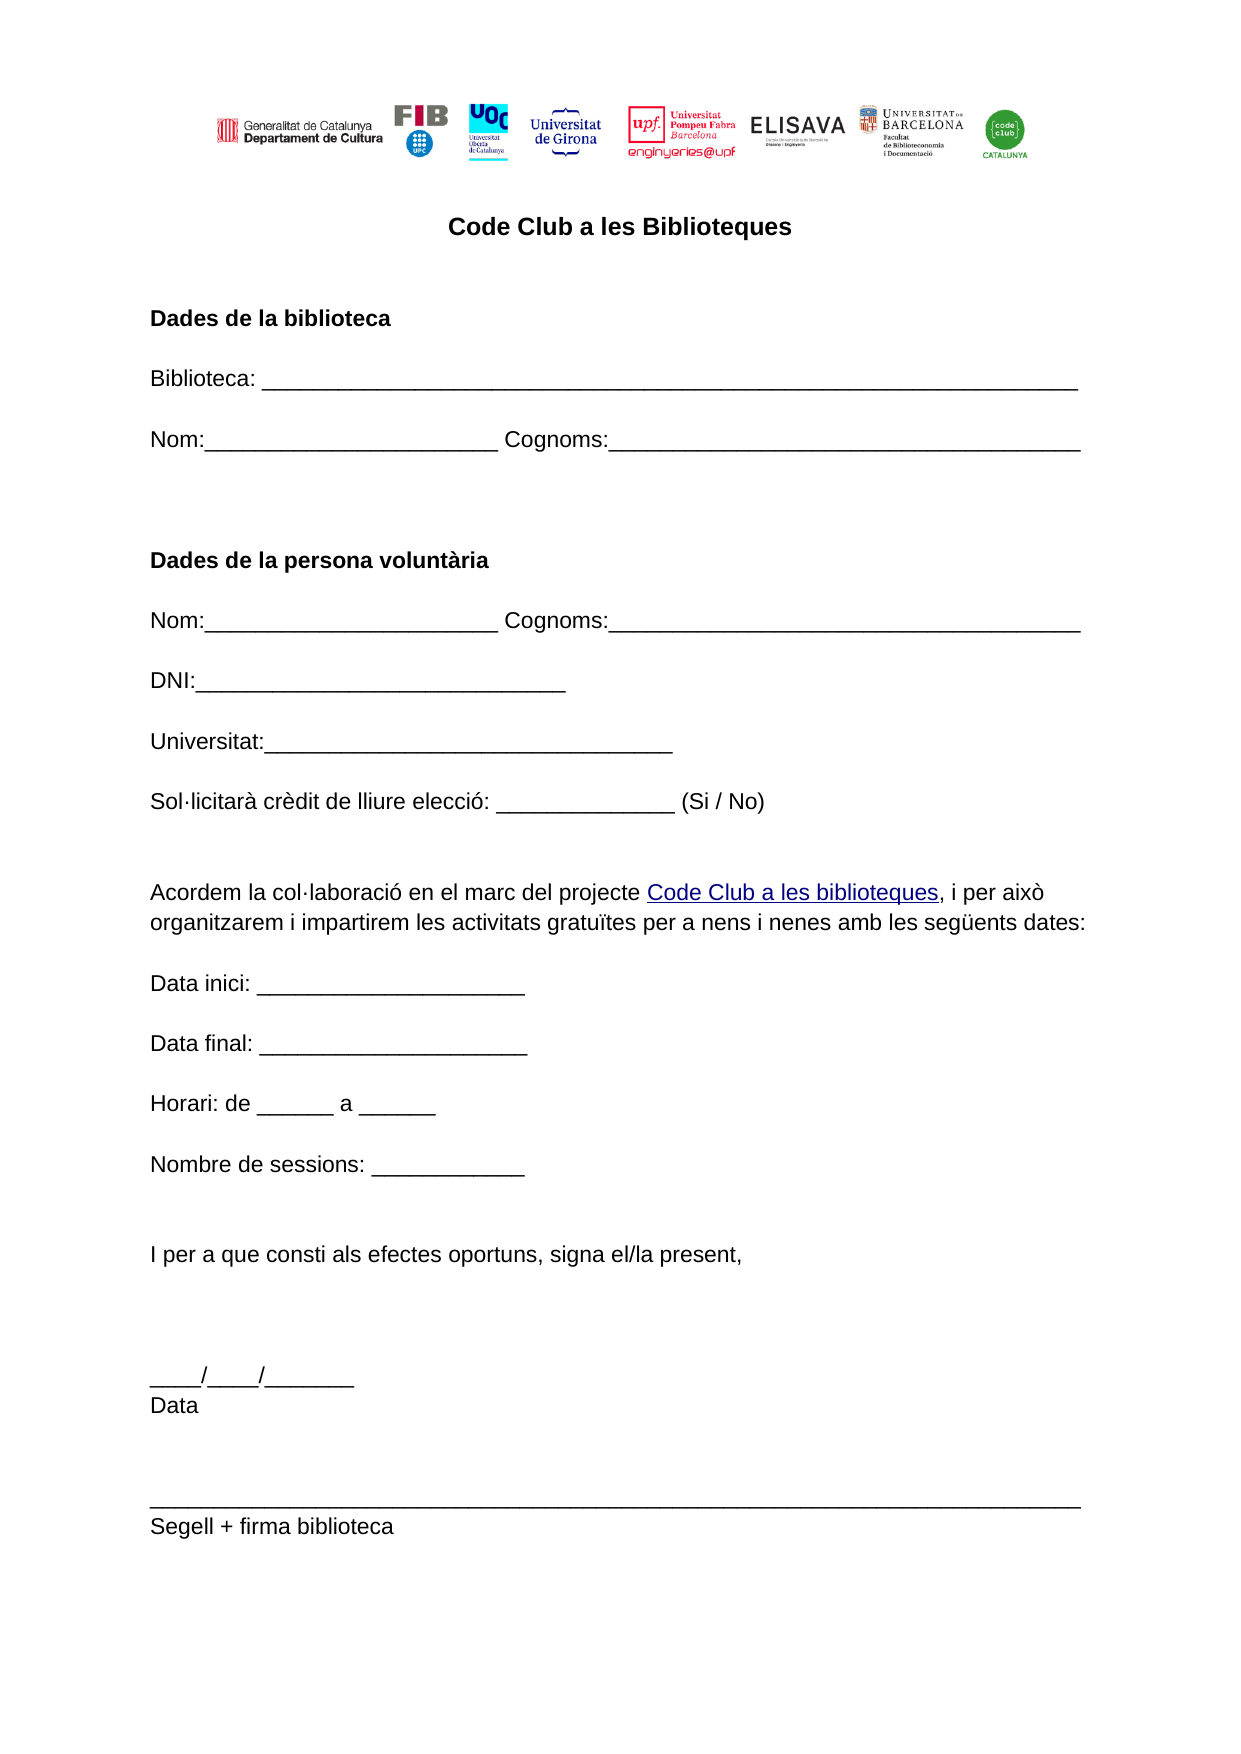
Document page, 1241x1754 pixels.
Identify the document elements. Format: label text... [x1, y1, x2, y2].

text _________________________________________________________________________ [150, 1483, 1090, 1509]
text Dades de la biblioteca [150, 305, 1090, 331]
text Nom:_______________________ Cognoms:_____________________________________ [150, 607, 1090, 633]
text Data [150, 1392, 1090, 1419]
text Data inici: _____________________ [150, 969, 1090, 996]
text ____/____/_______ [150, 1362, 1090, 1389]
text Acordem la col·laboració en el marc del projecte Code Club a les biblioteques, i per això organitzarem i impartirem les activitats gratuïtes per a nens i nenes amb les següents dates: [150, 879, 1090, 936]
text Segell + firma biblioteca [150, 1513, 1090, 1540]
text Nombre de sessions: ____________ [150, 1151, 1090, 1177]
text Sol·licitarà crèdit de lliure elecció: ______________ (Si / No) [150, 788, 1090, 815]
text DNI:_____________________________ [150, 667, 1090, 694]
text Dades de la persona voluntària [150, 547, 1090, 573]
text Nom:_______________________ Cognoms:_____________________________________ [150, 426, 1090, 452]
picture [150, 95, 1091, 168]
text Horari: de ______ a ______ [150, 1090, 1090, 1117]
text Universitat:________________________________ [150, 728, 1090, 754]
text Biblioteca: ________________________________________________________________ [150, 365, 1090, 392]
text I per a que consti als efectes oportuns, signa el/la present, [150, 1241, 1090, 1268]
text Data final: _____________________ [150, 1030, 1090, 1056]
text Code Club a les Biblioteques [150, 212, 1090, 240]
